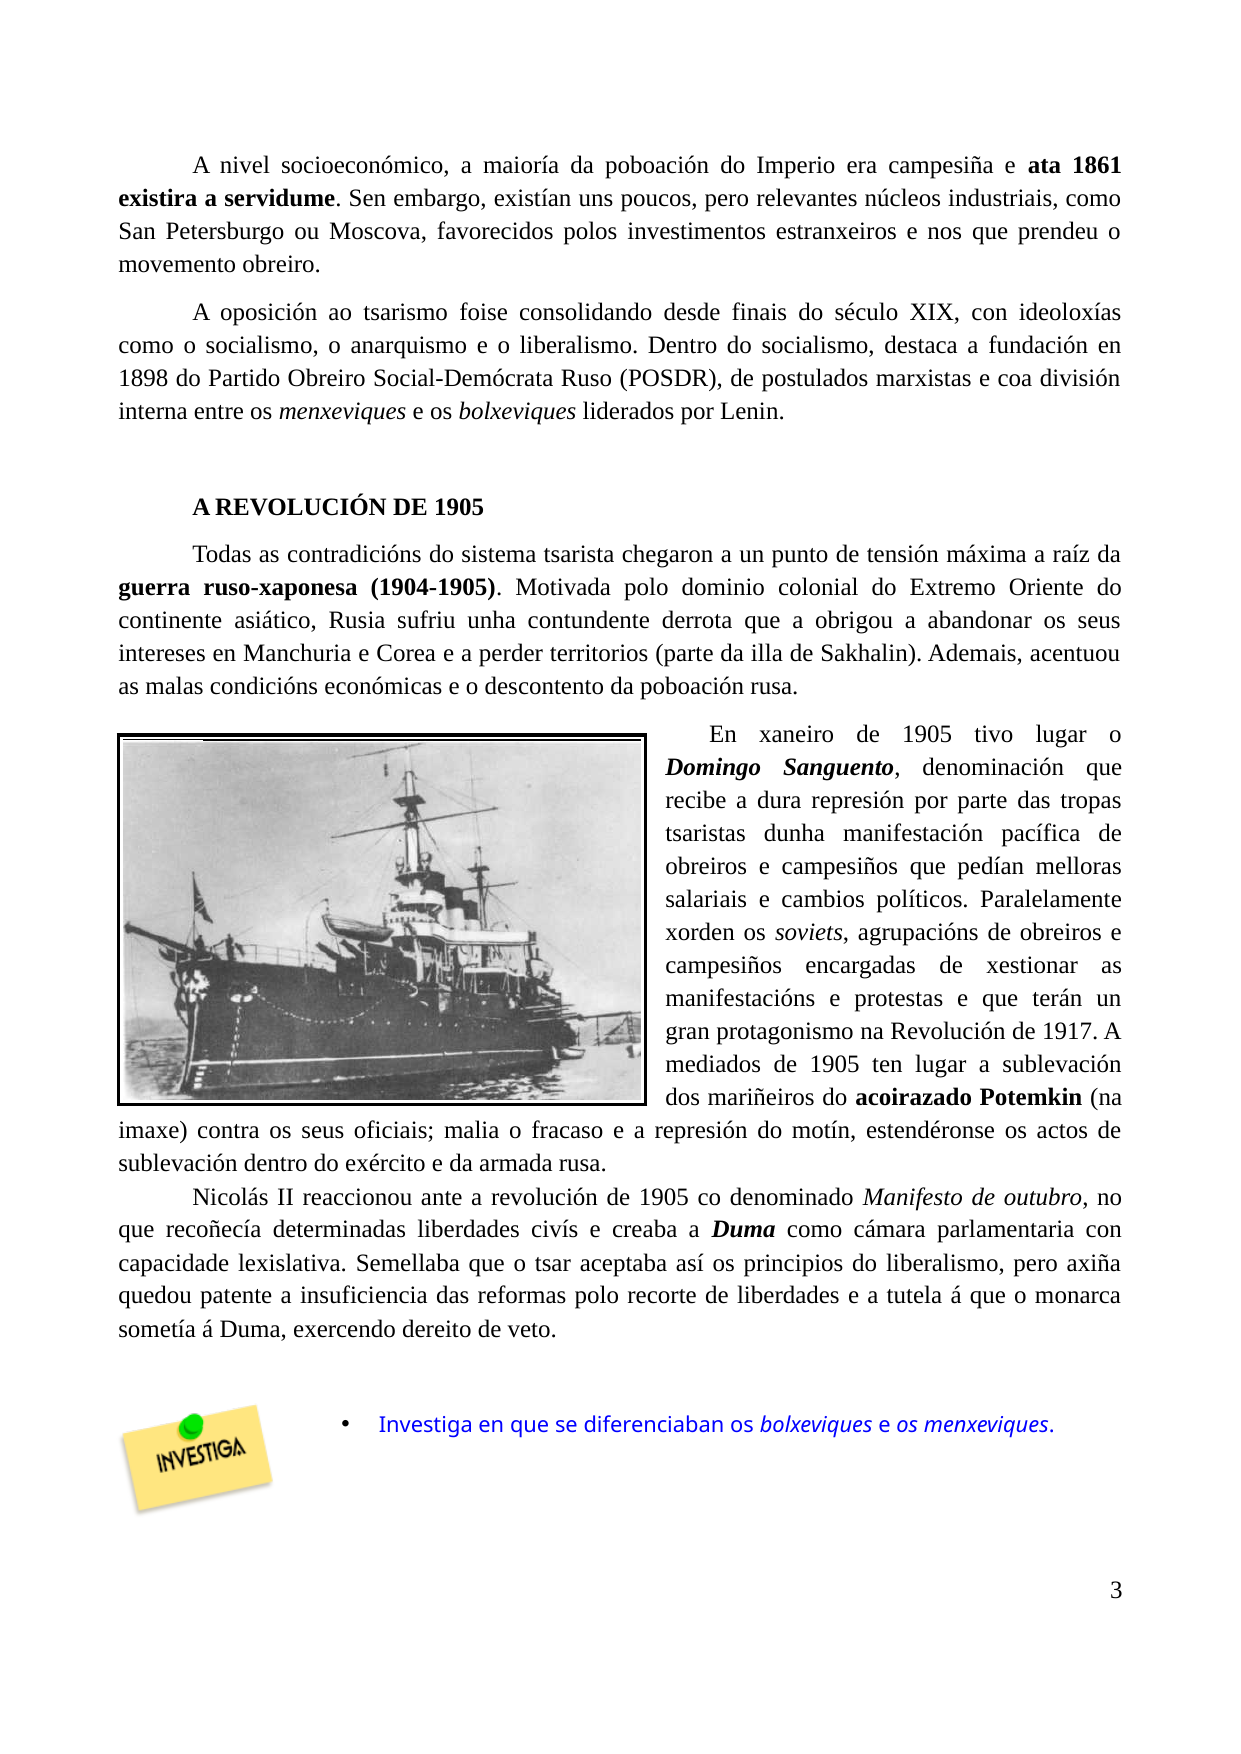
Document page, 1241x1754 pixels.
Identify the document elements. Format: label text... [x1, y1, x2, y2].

text A nivel socioeconómico, a maioría da poboación do Imperio era campesiña e ata 1861 existira a servidume. Sen embargo, existían uns poucos, pero relevantes núcleos industriais, como San Petersburgo ou Moscova, favorecidos polos investimentos estranxeiros e nos que prendeu o movemento obreiro. [118, 150, 1122, 278]
text Nicolás II reaccionou ante a revolución de 1905 co denominado Manifesto de outubro, no que recoñecía determinadas liberdades civís e creaba a Duma como cámara parlamentaria con capacidade lexislativa. Semellaba que o tsar aceptaba así os principios do liberalismo, pero axiña quedou patente a insuficiencia das reformas polo recorte de liberdades e a tutela á que o monarca sometía á Duma, exercendo dereito de veto. [118, 1182, 1122, 1342]
text En xaneiro de 1905 tivo lugar o Domingo Sanguento, denominación que recibe a dura represión por parte das tropas tsaristas dunha manifestación pacífica de obreiros e campesiños que pedían melloras salariais e cambios políticos. Paralelamente xorden os soviets, agrupacións de obreiros e campesiños encargadas de xestionar as manifestacións e protestas e que terán un gran protagonismo na Revolución de 1917. A mediados de 1905 ten lugar a sublevación dos mariñeiros do acoirazado Potemkin (na imaxe) contra os seus oficiais; malia o fracaso e a represión do motín, estendéronse os actos de sublevación dentro do exército e da armada rusa. [118, 719, 1122, 1177]
text A REVOLUCIÓN DE 1905 [118, 492, 1122, 520]
text A oposición ao tsarismo foise consolidando desde finais do século XIX, con ideoloxías como o socialismo, o anarquismo e o liberalismo. Dentro do socialismo, destaca a fundación en 1898 do Partido Obreiro Social-Demócrata Ruso (POSDR), de postulados marxistas e coa división interna entre os menxeviques e os bolxeviques liderados por Lenin. [118, 297, 1122, 425]
text Todas as contradicións do sistema tsarista chegaron a un punto de tensión máxima a raíz da guerra ruso-xaponesa (1904-1905). Motivada polo dominio colonial do Extremo Oriente do continente asiático, Rusia sufriu unha contundente derrota que a obrigou a abandonar os seus intereses en Manchuria e Corea e a perder territorios (parte da illa de Sakhalin). Ademais, acentuou as malas condicións económicas e o descontento da poboación rusa. [118, 539, 1122, 700]
picture [123, 739, 641, 1100]
list Investiga en que se diferenciaban os bolxeviques e os menxeviques. [286, 1409, 1122, 1439]
picture [106, 1398, 286, 1525]
